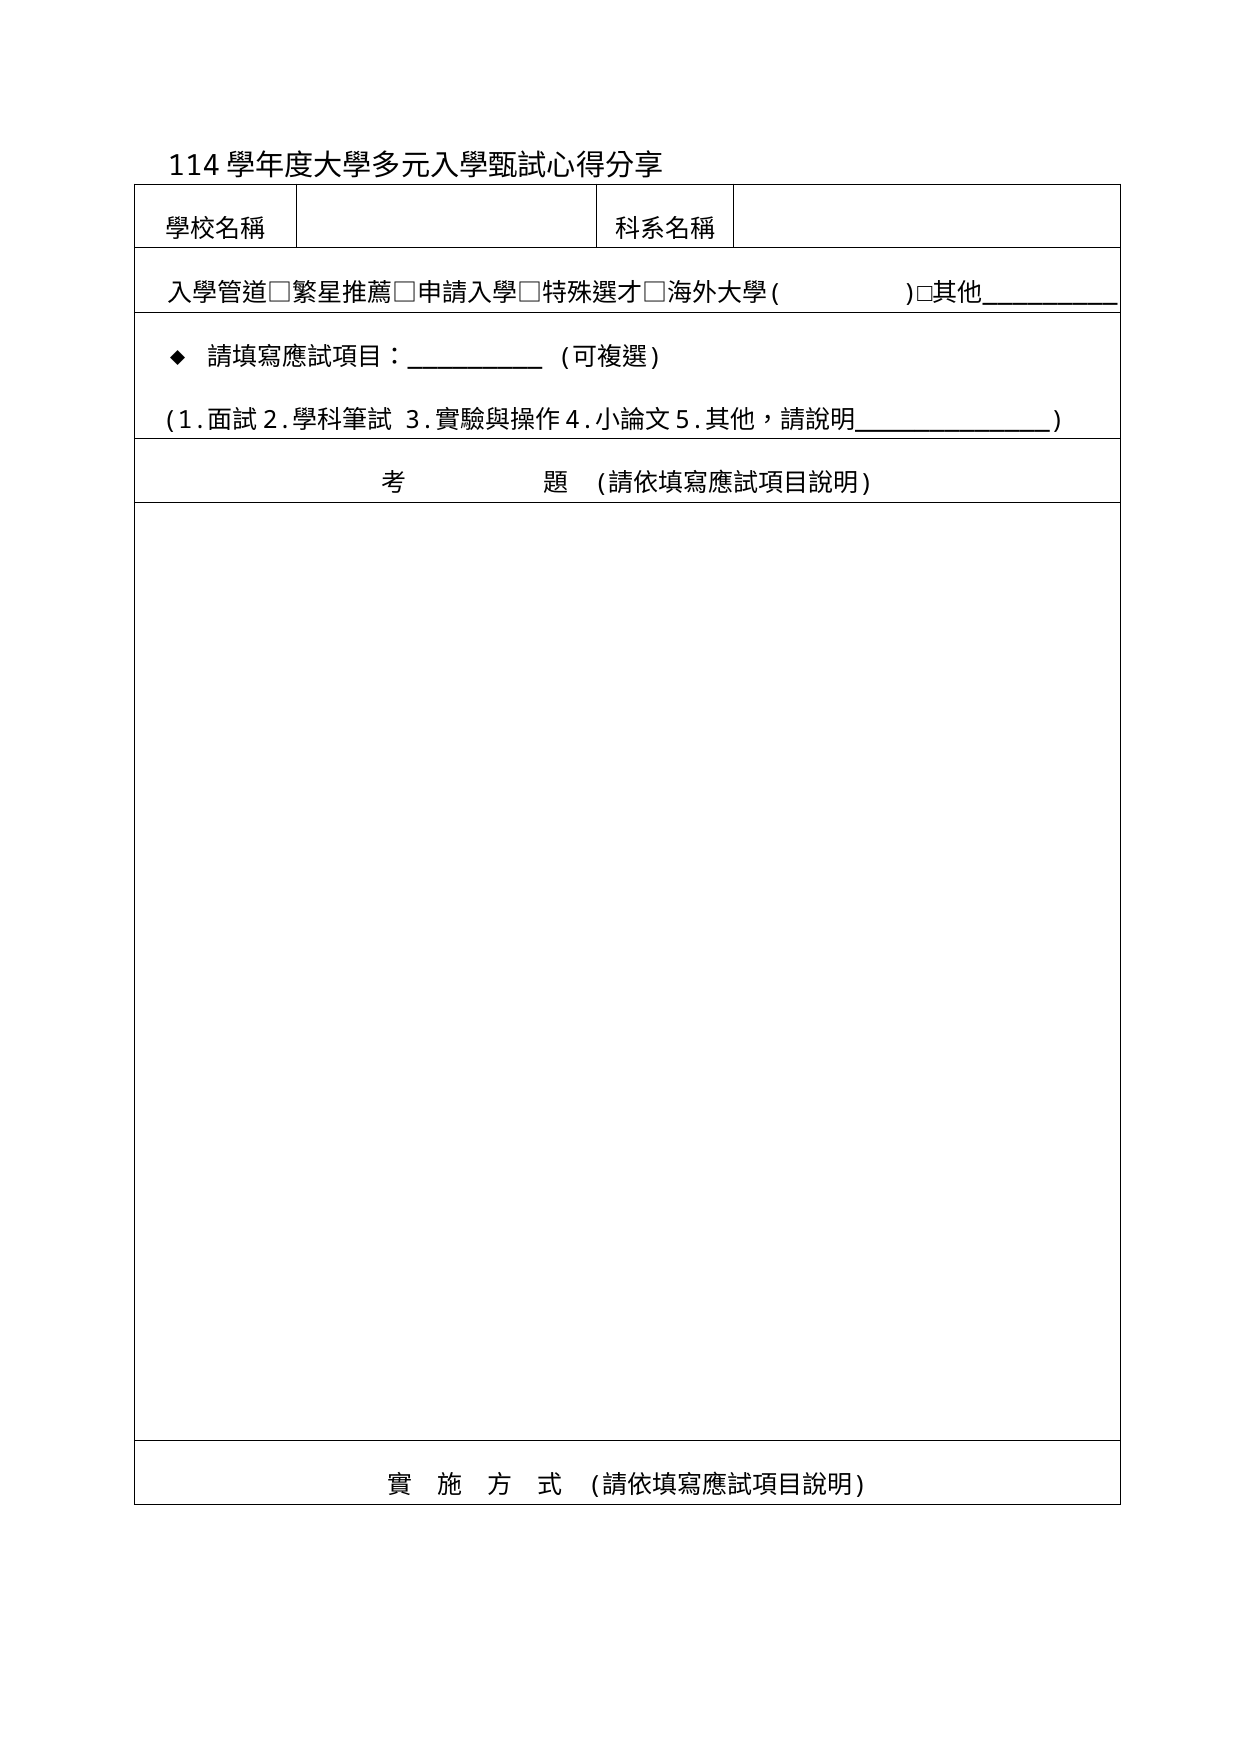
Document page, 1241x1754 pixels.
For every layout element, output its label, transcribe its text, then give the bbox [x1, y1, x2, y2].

table_cell 入學管道□繁星推薦□申請入學□特殊選才□海外大學( )□其他_________ [135, 248, 1120, 312]
table_header 科系名稱 [597, 185, 733, 247]
table_header 學校名稱 [135, 185, 296, 247]
table_header [297, 185, 596, 247]
table_header [734, 185, 1120, 247]
table_cell 考 題 (請依填寫應試項目說明) [135, 439, 1120, 502]
table_cell ◆ 請填寫應試項目：_________ (可複選) (1.面試2.學科筆試 3.實驗與操作4.小論文5.其他，請說明_____________) [135, 313, 1120, 438]
text 114學年度大學多元入學甄試心得分享 [106, 121, 1134, 183]
table_cell [135, 503, 1120, 1440]
table_cell 實 施 方 式 (請依填寫應試項目說明) [135, 1441, 1120, 1504]
